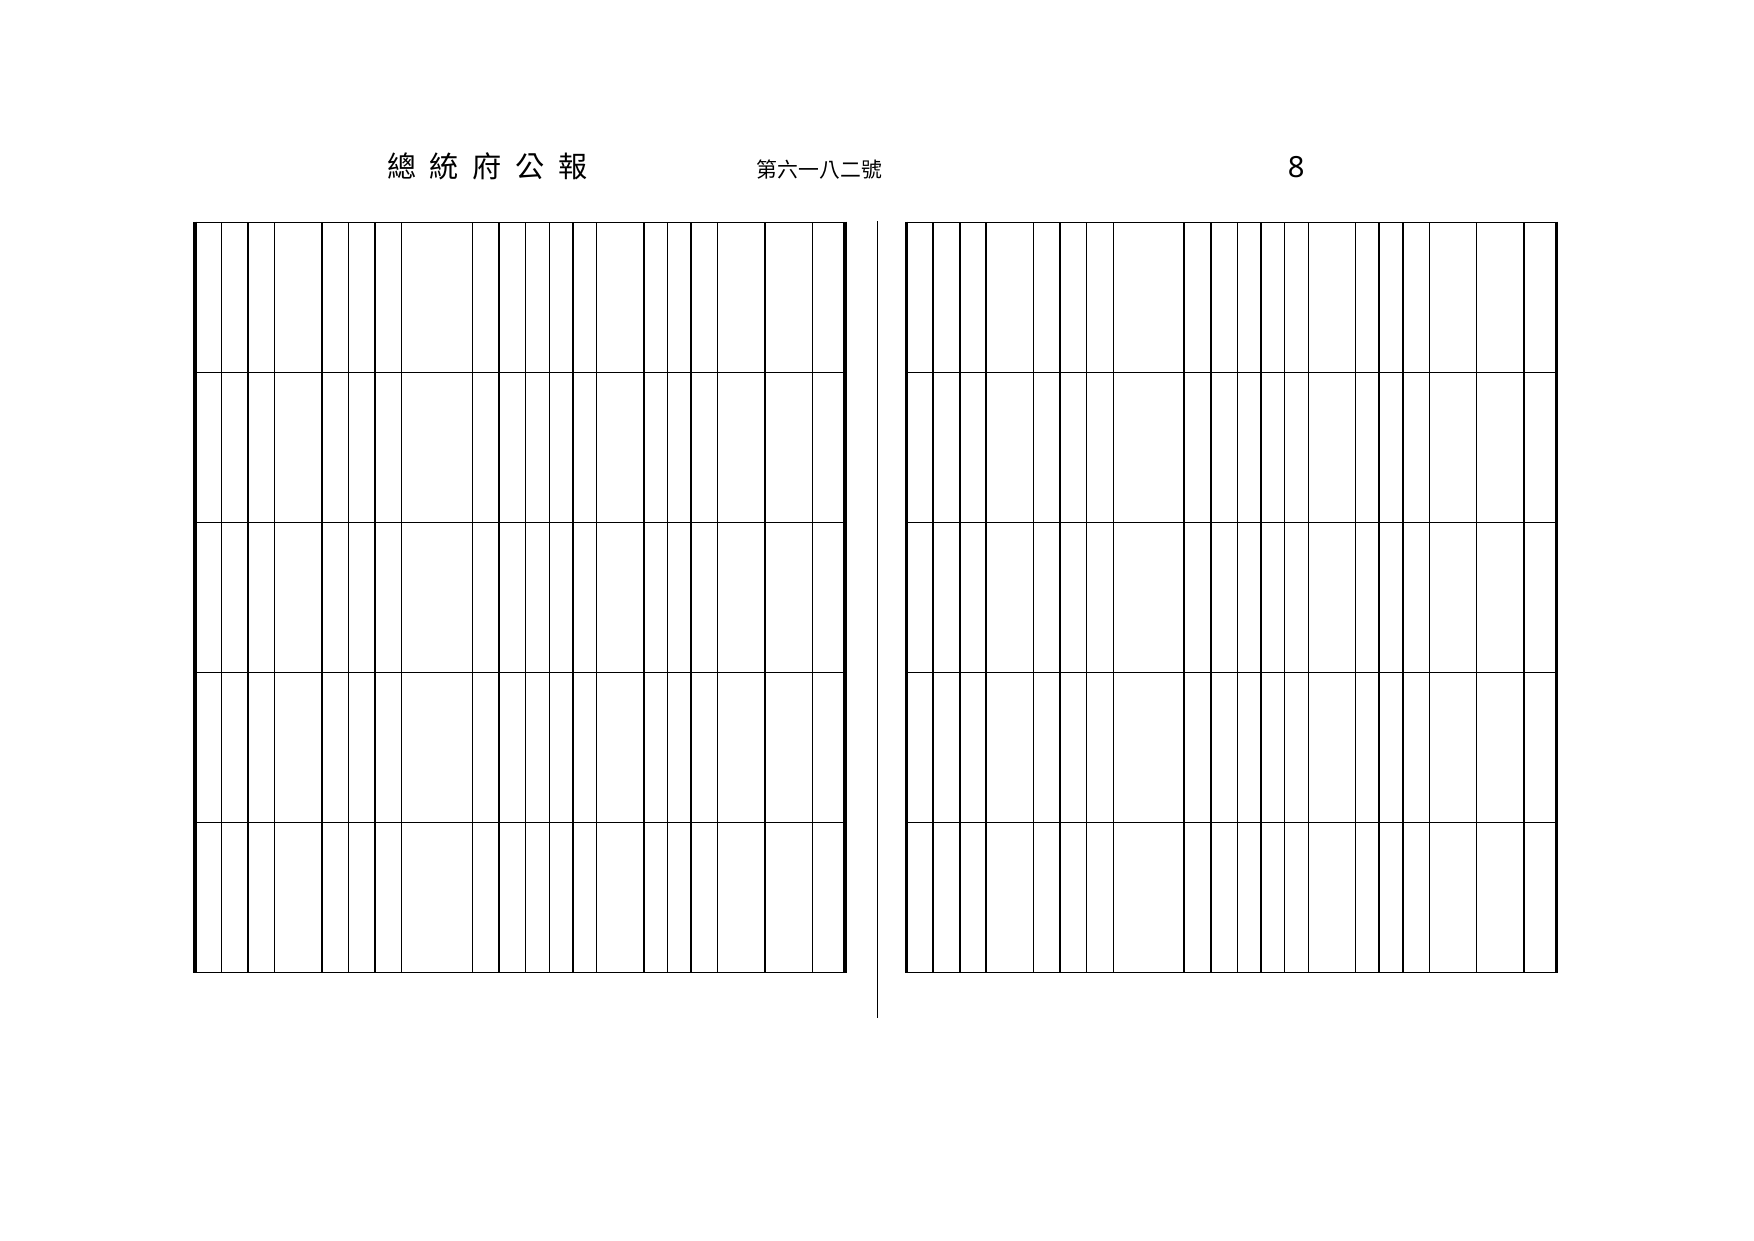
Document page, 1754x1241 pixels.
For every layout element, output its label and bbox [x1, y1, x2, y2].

table_cell [934, 373, 959, 522]
table_cell [1404, 673, 1429, 822]
table_cell [550, 823, 572, 972]
table_cell [813, 223, 843, 372]
table_cell [987, 373, 1010, 522]
table_cell [1137, 523, 1161, 672]
table_cell [1525, 823, 1555, 972]
table_cell [961, 223, 985, 372]
table_cell [789, 223, 812, 372]
table_cell [323, 373, 348, 522]
table_cell [1500, 373, 1523, 522]
table_cell [275, 673, 298, 822]
table_cell [1525, 523, 1555, 672]
table_cell [1404, 223, 1429, 372]
table_cell [645, 673, 667, 822]
table_cell [1309, 673, 1332, 822]
table_cell [275, 823, 298, 972]
table_cell [526, 523, 549, 672]
table_cell [597, 373, 620, 522]
table_cell [1262, 673, 1284, 822]
table_cell [402, 523, 425, 672]
table_cell [1309, 373, 1332, 522]
table_cell [987, 823, 1010, 972]
table_cell [349, 673, 374, 822]
table_cell [298, 673, 321, 822]
table_cell [620, 223, 643, 372]
table_cell [249, 223, 274, 372]
table_cell [1356, 673, 1378, 822]
table_cell [500, 223, 525, 372]
table_cell [908, 673, 932, 822]
table_cell [425, 223, 449, 372]
table_cell [574, 223, 596, 372]
table_cell [645, 223, 667, 372]
table_cell [645, 523, 667, 672]
table_cell [1161, 523, 1183, 672]
table_cell [692, 523, 717, 672]
table_cell [668, 523, 690, 672]
table_cell [500, 823, 525, 972]
table_cell [1212, 223, 1237, 372]
table_cell [718, 373, 741, 522]
table_cell [1010, 523, 1033, 672]
table_cell [473, 373, 498, 522]
table_cell [425, 373, 449, 522]
table_cell [1477, 223, 1500, 372]
table_cell [934, 823, 959, 972]
table_cell [1262, 223, 1284, 372]
table_cell [526, 223, 549, 372]
table_cell [449, 523, 472, 672]
table_cell [741, 673, 764, 822]
table_cell [249, 673, 274, 822]
table_cell [908, 823, 932, 972]
table_cell [1309, 823, 1332, 972]
table_cell [1034, 823, 1059, 972]
table_cell [349, 373, 374, 522]
table_cell [500, 673, 525, 822]
table_cell [323, 223, 348, 372]
table_cell [1404, 523, 1429, 672]
table_cell [1477, 523, 1500, 672]
table_cell [1114, 673, 1137, 822]
table_cell [1430, 523, 1453, 672]
table_cell [813, 823, 843, 972]
table_cell [298, 223, 321, 372]
table_cell [323, 823, 348, 972]
table_cell [1161, 823, 1183, 972]
table_cell [718, 223, 741, 372]
table_cell [1238, 223, 1260, 372]
table_cell [449, 823, 472, 972]
table_cell [1453, 823, 1476, 972]
table_cell [961, 373, 985, 522]
table_cell [1262, 523, 1284, 672]
table_cell [620, 373, 643, 522]
table_cell [197, 823, 221, 972]
table_cell [1356, 523, 1378, 672]
table_cell [1332, 673, 1355, 822]
table_cell [1137, 223, 1161, 372]
table_cell [349, 223, 374, 372]
table_cell [692, 373, 717, 522]
table_cell [1010, 373, 1033, 522]
table_cell [376, 523, 401, 672]
table_cell [550, 523, 572, 672]
table_cell [1061, 523, 1086, 672]
table_cell [1034, 523, 1059, 672]
table_cell [376, 223, 401, 372]
table_cell [718, 823, 741, 972]
table_cell [1010, 673, 1033, 822]
table_cell [1010, 223, 1033, 372]
table_cell [692, 673, 717, 822]
table_cell [1034, 223, 1059, 372]
table_cell [1034, 673, 1059, 822]
table_cell [1525, 223, 1555, 372]
table_cell [1185, 373, 1210, 522]
table_cell [1356, 373, 1378, 522]
table_cell [1332, 523, 1355, 672]
table_cell [1285, 823, 1308, 972]
table_cell [741, 823, 764, 972]
table_cell [692, 823, 717, 972]
table_cell [298, 523, 321, 672]
table_cell [1332, 373, 1355, 522]
table_cell [620, 823, 643, 972]
table_cell [908, 523, 932, 672]
table_cell [1212, 823, 1237, 972]
table_cell [425, 673, 449, 822]
table_cell [1114, 223, 1137, 372]
table_cell [1404, 823, 1429, 972]
table_cell [908, 223, 932, 372]
table_cell [1525, 673, 1555, 822]
table_cell [222, 373, 247, 522]
table_cell [1087, 223, 1113, 372]
table_cell [1185, 673, 1210, 822]
table_cell [1285, 223, 1308, 372]
table_cell [1477, 673, 1500, 822]
table_cell [222, 673, 247, 822]
table_cell [813, 673, 843, 822]
table_cell [668, 673, 690, 822]
table_cell [1477, 373, 1500, 522]
table_cell [789, 373, 812, 522]
table_cell [987, 673, 1010, 822]
table_cell [1262, 373, 1284, 522]
table_cell [1061, 223, 1086, 372]
table_cell [526, 673, 549, 822]
table_cell [402, 223, 425, 372]
table_cell [550, 373, 572, 522]
table_cell [766, 523, 789, 672]
table_cell [1356, 823, 1378, 972]
table_cell [1380, 823, 1402, 972]
table_cell [500, 373, 525, 522]
table_cell [766, 223, 789, 372]
table_cell [1161, 673, 1183, 822]
table_cell [473, 523, 498, 672]
table_cell [1185, 523, 1210, 672]
table_cell [1430, 673, 1453, 822]
table_cell [222, 223, 247, 372]
table_cell [526, 373, 549, 522]
table_cell [1137, 373, 1161, 522]
table_cell [987, 223, 1010, 372]
table_cell [961, 673, 985, 822]
table_cell [1238, 523, 1260, 672]
table_cell [275, 373, 298, 522]
table_cell [349, 523, 374, 672]
table_cell [668, 223, 690, 372]
table_cell [766, 823, 789, 972]
table_cell [1212, 373, 1237, 522]
table_cell [550, 673, 572, 822]
table_cell [425, 523, 449, 672]
table_cell [349, 823, 374, 972]
table_cell [574, 673, 596, 822]
table_cell [1212, 523, 1237, 672]
table_cell [1061, 673, 1086, 822]
table_cell [275, 523, 298, 672]
table_cell [376, 823, 401, 972]
table_cell [473, 673, 498, 822]
table_cell [298, 373, 321, 522]
table_cell [1262, 823, 1284, 972]
table_cell [197, 373, 221, 522]
table_cell [1087, 823, 1113, 972]
table_cell [741, 523, 764, 672]
table_cell [766, 373, 789, 522]
table_cell [1380, 223, 1402, 372]
table_cell [1161, 223, 1183, 372]
table_cell [402, 373, 425, 522]
table_cell [1212, 673, 1237, 822]
table_cell [323, 523, 348, 672]
table_cell [1380, 373, 1402, 522]
table_cell [934, 673, 959, 822]
table_cell [1114, 823, 1137, 972]
table_cell [1332, 823, 1355, 972]
table_cell [1404, 373, 1429, 522]
table_cell [1087, 373, 1113, 522]
table_cell [1061, 373, 1086, 522]
table_cell [1500, 673, 1523, 822]
table_cell [597, 223, 620, 372]
table_cell [473, 823, 498, 972]
table_cell [741, 373, 764, 522]
table_cell [275, 223, 298, 372]
table_cell [1430, 823, 1453, 972]
table_cell [961, 523, 985, 672]
table_cell [1477, 823, 1500, 972]
table_cell [449, 373, 472, 522]
table_cell [249, 373, 274, 522]
table_cell [620, 523, 643, 672]
table_cell [500, 523, 525, 672]
table_cell [645, 373, 667, 522]
table_cell [550, 223, 572, 372]
table_cell [1034, 373, 1059, 522]
table_cell [1453, 223, 1476, 372]
table_cell [1500, 523, 1523, 672]
table_cell [298, 823, 321, 972]
table_cell [473, 223, 498, 372]
table_cell [526, 823, 549, 972]
table_cell [1238, 373, 1260, 522]
table_cell [961, 823, 985, 972]
table_cell [1161, 373, 1183, 522]
table_cell [597, 523, 620, 672]
table_cell [1137, 673, 1161, 822]
table_cell [934, 523, 959, 672]
table_cell [692, 223, 717, 372]
table_cell [376, 373, 401, 522]
table_cell [718, 673, 741, 822]
table_cell [1309, 523, 1332, 672]
table_cell [1087, 523, 1113, 672]
table_cell [323, 673, 348, 822]
table_cell [908, 373, 932, 522]
table_cell [249, 523, 274, 672]
table_cell [813, 373, 843, 522]
table_cell [1453, 673, 1476, 822]
table_cell [574, 523, 596, 672]
table_cell [718, 523, 741, 672]
table_cell [1185, 223, 1210, 372]
table_cell [645, 823, 667, 972]
table_cell [1430, 223, 1453, 372]
table_cell [1453, 523, 1476, 672]
table_cell [1137, 823, 1161, 972]
table_cell [1309, 223, 1332, 372]
table_cell [1500, 223, 1523, 372]
table_cell [597, 823, 620, 972]
table_cell [1380, 673, 1402, 822]
table_cell [1285, 523, 1308, 672]
table_cell [1061, 823, 1086, 972]
table_cell [1356, 223, 1378, 372]
table_cell [1114, 523, 1137, 672]
table_cell [1430, 373, 1453, 522]
table_cell [1332, 223, 1355, 372]
table_cell [1238, 673, 1260, 822]
table_cell [197, 673, 221, 822]
table_cell [402, 823, 425, 972]
table_cell [197, 223, 221, 372]
table_cell [766, 673, 789, 822]
table_cell [376, 673, 401, 822]
table_cell [987, 523, 1010, 672]
table_cell [197, 523, 221, 672]
table_cell [249, 823, 274, 972]
table_cell [1087, 673, 1113, 822]
table_cell [574, 373, 596, 522]
table_cell [668, 823, 690, 972]
table_cell [1238, 823, 1260, 972]
table_cell [934, 223, 959, 372]
table_cell [425, 823, 449, 972]
table_cell [402, 673, 425, 822]
table_cell [668, 373, 690, 522]
table_cell [222, 523, 247, 672]
table_cell [1285, 673, 1308, 822]
table_cell [597, 673, 620, 822]
table_cell [1525, 373, 1555, 522]
table_cell [741, 223, 764, 372]
table_cell [1380, 523, 1402, 672]
table_cell [1500, 823, 1523, 972]
table_cell [813, 523, 843, 672]
table_cell [620, 673, 643, 822]
table_cell [789, 673, 812, 822]
table_cell [1114, 373, 1137, 522]
table_cell [789, 523, 812, 672]
table_cell [449, 223, 472, 372]
table_cell [1010, 823, 1033, 972]
table_cell [1185, 823, 1210, 972]
table_cell [789, 823, 812, 972]
table_cell [1453, 373, 1476, 522]
table_cell [574, 823, 596, 972]
table_cell [222, 823, 247, 972]
table_cell [449, 673, 472, 822]
table_cell [1285, 373, 1308, 522]
